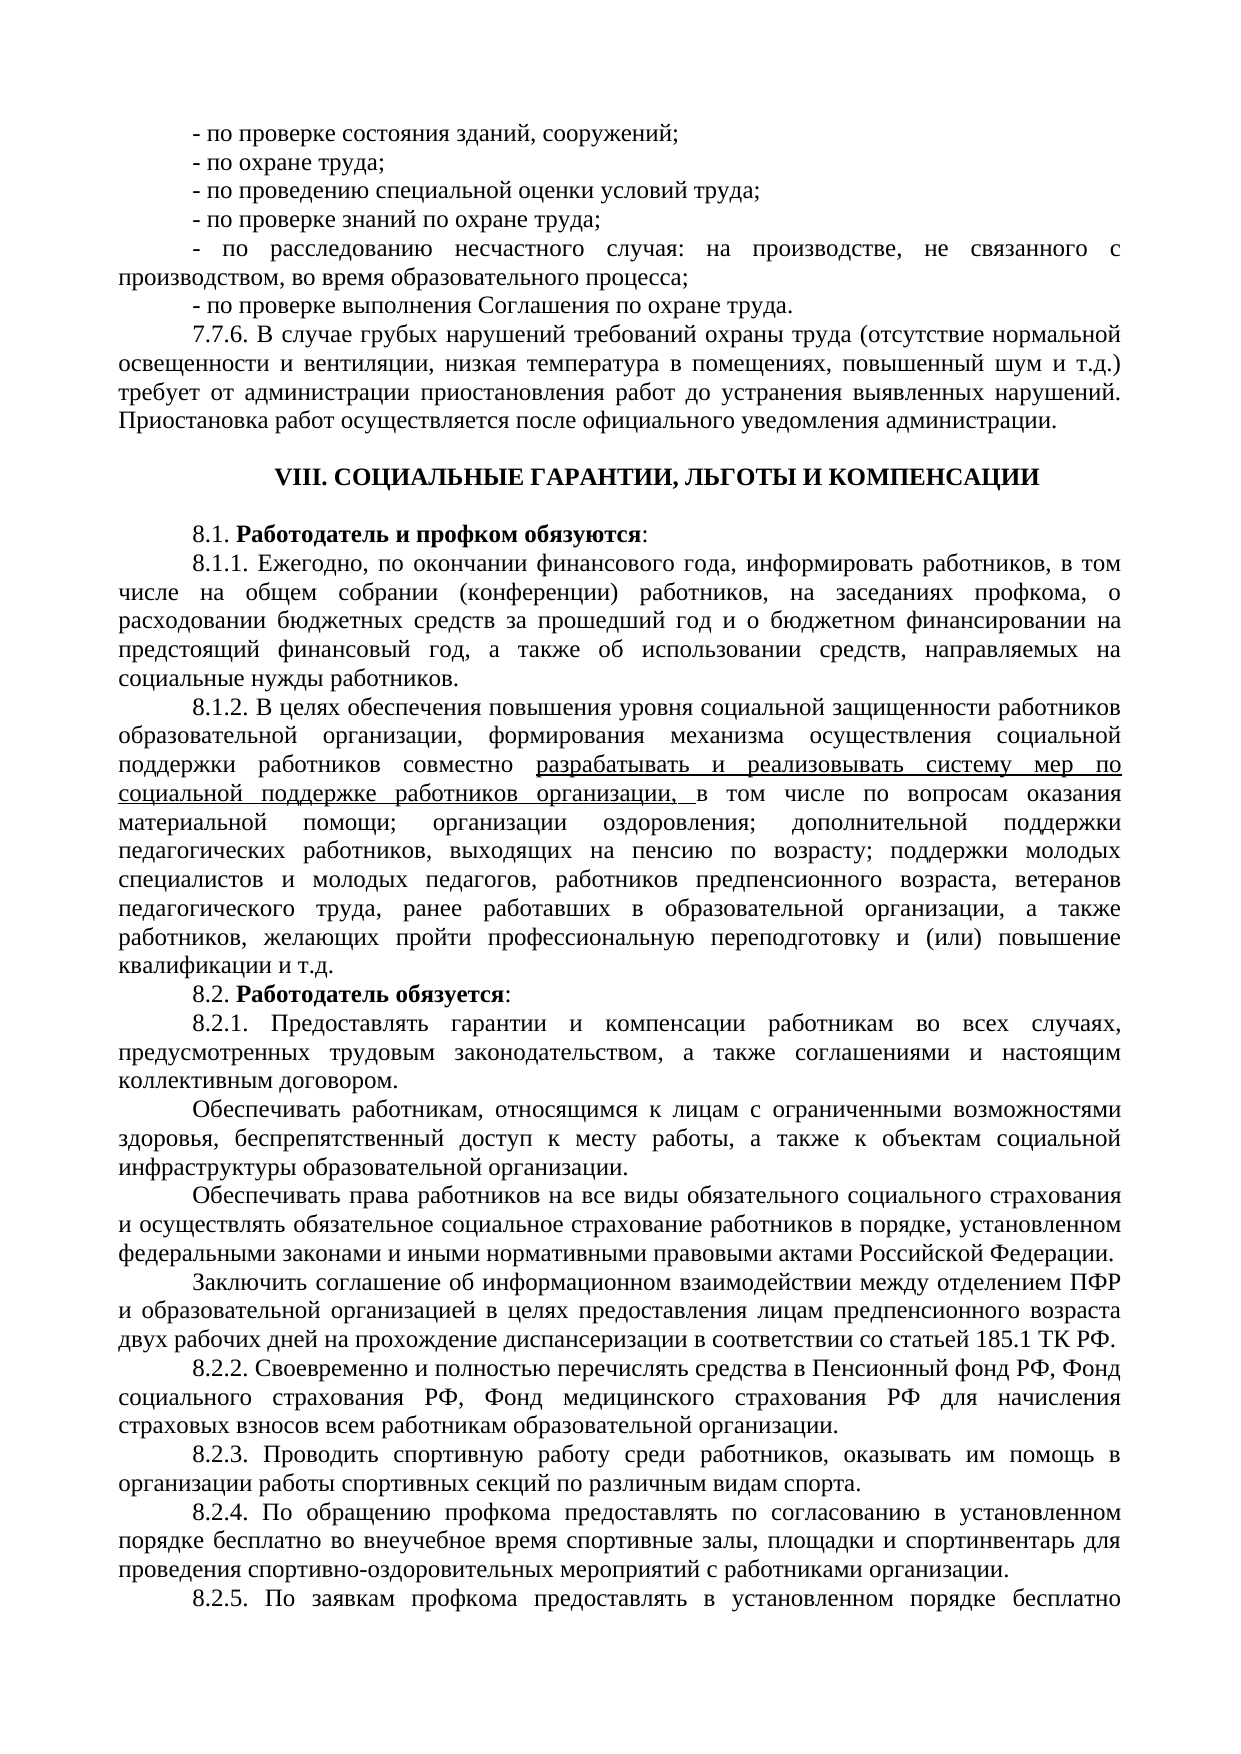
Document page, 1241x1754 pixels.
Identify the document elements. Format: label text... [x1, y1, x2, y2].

text 8.2.4. По обращению профкома предоставлять по согласованию в установленном порядке бесплатно во внеучебное время спортивные залы, площадки и спортинвентарь для проведения спортивно-оздоровительных мероприятий с работниками организации. [118, 1497, 1122, 1583]
text Обеспечивать работникам, относящимся к лицам с ограниченными возможностями здоровья, беспрепятственный доступ к месту работы, а также к объектам социальной инфраструктуры образовательной организации. [118, 1094, 1122, 1180]
text - по проверке знаний по охране труда; [118, 204, 1122, 233]
text Обеспечивать права работников на все виды обязательного социального страхования и осуществлять обязательное социальное страхование работников в порядке, установленном федеральными законами и иными нормативными правовыми актами Российской Федерации. [118, 1180, 1122, 1267]
text 8.1.2. В целях обеспечения повышения уровня социальной защищенности работников образовательной организации, формирования механизма осуществления социальной поддержки работников совместно разрабатывать и реализовывать систему мер по социальной поддержке работников организации, в том числе по вопросам оказания материальной помощи; организации оздоровления; дополнительной поддержки педагогических работников, выходящих на пенсию по возрасту; поддержки молодых специалистов и молодых педагогов, работников предпенсионного возраста, ветеранов педагогического труда, ранее работавших в образовательной организации, а также работников, желающих пройти профессиональную переподготовку и (или) повышение квалификации и т.д. [118, 692, 1122, 979]
text - по проведению специальной оценки условий труда; [118, 176, 1122, 204]
text 8.1.1. Ежегодно, по окончании финансового года, информировать работников, в том числе на общем собрании (конференции) работников, на заседаниях профкома, о расходовании бюджетных средств за прошедший год и о бюджетном финансировании на предстоящий финансовый год, а также об использовании средств, направляемых на социальные нужды работников. [118, 548, 1122, 692]
text 7.7.6. В случае грубых нарушений требований охраны труда (отсутствие нормальной освещенности и вентиляции, низкая температура в помещениях, повышенный шум и т.д.) требует от администрации приостановления работ до устранения выявленных нарушений. Приостановка работ осуществляется после официального уведомления администрации. [118, 319, 1122, 434]
text Заключить соглашение об информационном взаимодействии между отделением ПФР и образовательной организацией в целях предоставления лицам предпенсионного возраста двух рабочих дней на прохождение диспансеризации в соответствии со статьей 185.1 ТК РФ. [118, 1267, 1122, 1353]
text 8.1. Работодатель и профком обязуются: [118, 519, 1122, 548]
text 8.2. Работодатель обязуется: [118, 979, 1122, 1008]
text 8.2.2. Своевременно и полностью перечислять средства в Пенсионный фонд РФ, Фонд социального страхования РФ, Фонд медицинского страхования РФ для начисления страховых взносов всем работникам образовательной организации. [118, 1353, 1122, 1439]
text - по проверке состояния зданий, сооружений; [118, 118, 1122, 147]
text 8.2.5. По заявкам профкома предоставлять в установленном порядке бесплатно [118, 1583, 1122, 1612]
text - по охране труда; [118, 147, 1122, 176]
text 8.2.3. Проводить спортивную работу среди работников, оказывать им помощь в организации работы спортивных секций по различным видам спорта. [118, 1439, 1122, 1497]
text - по расследованию несчастного случая: на производстве, не связанного с производством, во время образовательного процесса; [118, 233, 1122, 291]
text - по проверке выполнения Соглашения по охране труда. [118, 291, 1122, 319]
text VIII. СОЦИАЛЬНЫЕ ГАРАНТИИ, ЛЬГОТЫ И КОМПЕНСАЦИИ [118, 462, 1122, 491]
text 8.2.1. Предоставлять гарантии и компенсации работникам во всех случаях, предусмотренных трудовым законодательством, а также соглашениями и настоящим коллективным договором. [118, 1008, 1122, 1094]
